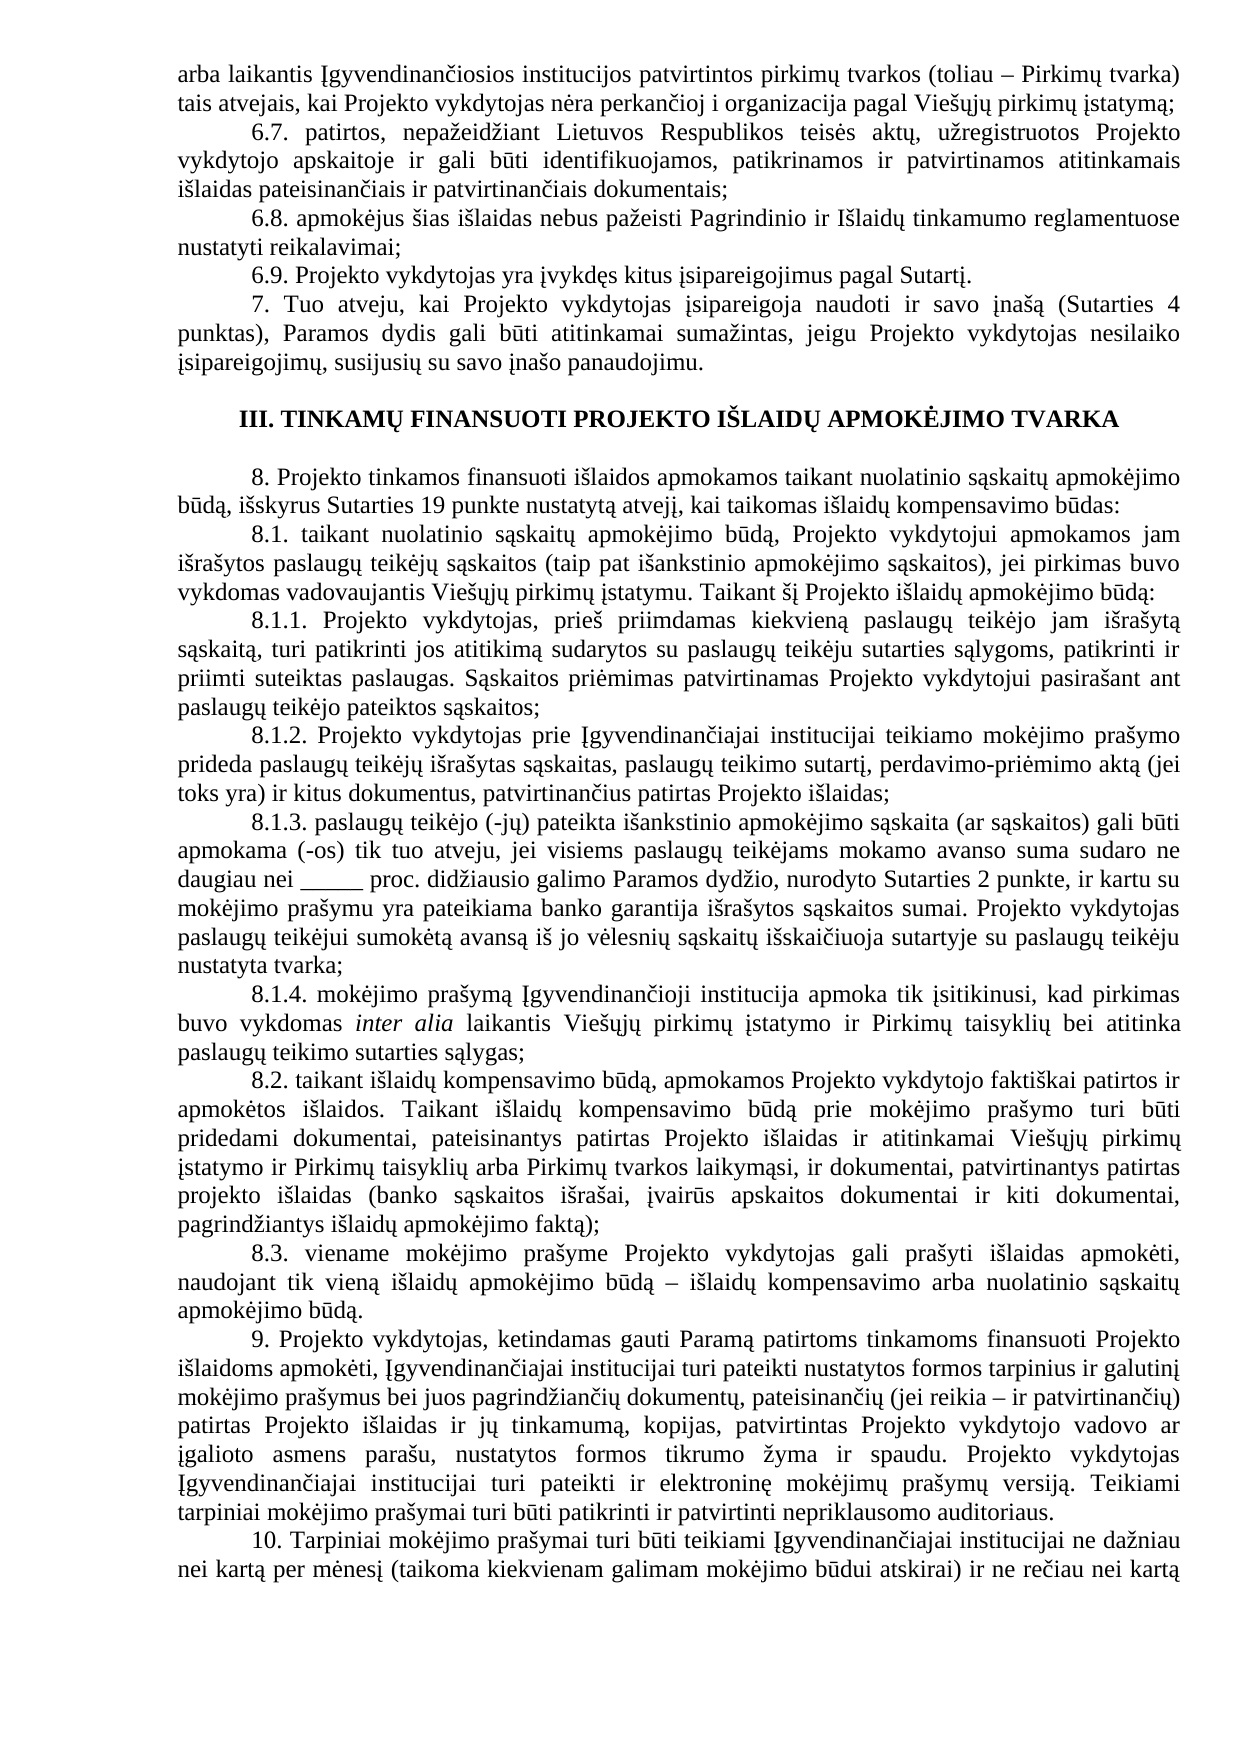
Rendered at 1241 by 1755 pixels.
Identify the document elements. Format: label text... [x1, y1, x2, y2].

text arba laikantis Įgyvendinančiosios institucijos patvirtintos pirkimų tvarkos (toliau – Pirkimų tvarka) tais atvejais, kai Projekto vykdytojas nėra perkančioj i organizacija pagal Viešųjų pirkimų įstatymą; [177, 59, 1181, 117]
text 8.1.3. paslaugų teikėjo (-jų) pateikta išankstinio apmokėjimo sąskaita (ar sąskaitos) gali būti apmokama (-os) tik tuo atveju, jei visiems paslaugų teikėjams mokamo avanso suma sudaro ne daugiau nei _____ proc. didžiausio galimo Paramos dydžio, nurodyto Sutarties 2 punkte, ir kartu su mokėjimo prašymu yra pateikiama banko garantija išrašytos sąskaitos sumai. Projekto vykdytojas paslaugų teikėjui sumokėtą avansą iš jo vėlesnių sąskaitų išskaičiuoja sutartyje su paslaugų teikėju nustatyta tvarka; [177, 807, 1181, 979]
text 8.3. viename mokėjimo prašyme Projekto vykdytojas gali prašyti išlaidas apmokėti, naudojant tik vieną išlaidų apmokėjimo būdą – išlaidų kompensavimo arba nuolatinio sąskaitų apmokėjimo būdą. [177, 1238, 1181, 1324]
text 8.2. taikant išlaidų kompensavimo būdą, apmokamos Projekto vykdytojo faktiškai patirtos ir apmokėtos išlaidos. Taikant išlaidų kompensavimo būdą prie mokėjimo prašymo turi būti pridedami dokumentai, pateisinantys patirtas Projekto išlaidas ir atitinkamai Viešųjų pirkimų įstatymo ir Pirkimų taisyklių arba Pirkimų tvarkos laikymąsi, ir dokumentai, patvirtinantys patirtas projekto išlaidas (banko sąskaitos išrašai, įvairūs apskaitos dokumentai ir kiti dokumentai, pagrindžiantys išlaidų apmokėjimo faktą); [177, 1065, 1181, 1238]
text 6.8. apmokėjus šias išlaidas nebus pažeisti Pagrindinio ir Išlaidų tinkamumo reglamentuose nustatyti reikalavimai; [177, 203, 1181, 260]
text 8.1.1. Projekto vykdytojas, prieš priimdamas kiekvieną paslaugų teikėjo jam išrašytą sąskaitą, turi patikrinti jos atitikimą sudarytos su paslaugų teikėju sutarties sąlygoms, patikrinti ir priimti suteiktas paslaugas. Sąskaitos priėmimas patvirtinamas Projekto vykdytojui pasirašant ant paslaugų teikėjo pateiktos sąskaitos; [177, 605, 1181, 720]
text 10. Tarpiniai mokėjimo prašymai turi būti teikiami Įgyvendinančiajai institucijai ne dažniau nei kartą per mėnesį (taikoma kiekvienam galimam mokėjimo būdui atskirai) ir ne rečiau nei kartą [177, 1525, 1181, 1583]
text 9. Projekto vykdytojas, ketindamas gauti Paramą patirtoms tinkamoms finansuoti Projekto išlaidoms apmokėti, Įgyvendinančiajai institucijai turi pateikti nustatytos formos tarpinius ir galutinį mokėjimo prašymus bei juos pagrindžiančių dokumentų, pateisinančių (jei reikia – ir patvirtinančių) patirtas Projekto išlaidas ir jų tinkamumą, kopijas, patvirtintas Projekto vykdytojo vadovo ar įgalioto asmens parašu, nustatytos formos tikrumo žyma ir spaudu. Projekto vykdytojas Įgyvendinančiajai institucijai turi pateikti ir elektroninę mokėjimų prašymų versiją. Teikiami tarpiniai mokėjimo prašymai turi būti patikrinti ir patvirtinti nepriklausomo auditoriaus. [177, 1324, 1181, 1525]
text 6.9. Projekto vykdytojas yra įvykdęs kitus įsipareigojimus pagal Sutartį. [177, 260, 1181, 289]
text 8.1. taikant nuolatinio sąskaitų apmokėjimo būdą, Projekto vykdytojui apmokamos jam išrašytos paslaugų teikėjų sąskaitos (taip pat išankstinio apmokėjimo sąskaitos), jei pirkimas buvo vykdomas vadovaujantis Viešųjų pirkimų įstatymu. Taikant šį Projekto išlaidų apmokėjimo būdą: [177, 519, 1181, 605]
text 8.1.4. mokėjimo prašymą Įgyvendinančioji institucija apmoka tik įsitikinusi, kad pirkimas buvo vykdomas inter alia laikantis Viešųjų pirkimų įstatymo ir Pirkimų taisyklių bei atitinka paslaugų teikimo sutarties sąlygas; [177, 979, 1181, 1065]
text III. TINKAMŲ FINANSUOTI PROJEKTO IŠLAIDŲ APMOKĖJIMO TVARKA [177, 404, 1181, 433]
text 7. Tuo atveju, kai Projekto vykdytojas įsipareigoja naudoti ir savo įnašą (Sutarties 4 punktas), Paramos dydis gali būti atitinkamai sumažintas, jeigu Projekto vykdytojas nesilaiko įsipareigojimų, susijusių su savo įnašo panaudojimu. [177, 289, 1181, 375]
text 8. Projekto tinkamos finansuoti išlaidos apmokamos taikant nuolatinio sąskaitų apmokėjimo būdą, išskyrus Sutarties 19 punkte nustatytą atvejį, kai taikomas išlaidų kompensavimo būdas: [177, 462, 1181, 519]
text 6.7. patirtos, nepažeidžiant Lietuvos Respublikos teisės aktų, užregistruotos Projekto vykdytojo apskaitoje ir gali būti identifikuojamos, patikrinamos ir patvirtinamos atitinkamais išlaidas pateisinančiais ir patvirtinančiais dokumentais; [177, 117, 1181, 203]
text 8.1.2. Projekto vykdytojas prie Įgyvendinančiajai institucijai teikiamo mokėjimo prašymo prideda paslaugų teikėjų išrašytas sąskaitas, paslaugų teikimo sutartį, perdavimo-priėmimo aktą (jei toks yra) ir kitus dokumentus, patvirtinančius patirtas Projekto išlaidas; [177, 720, 1181, 807]
